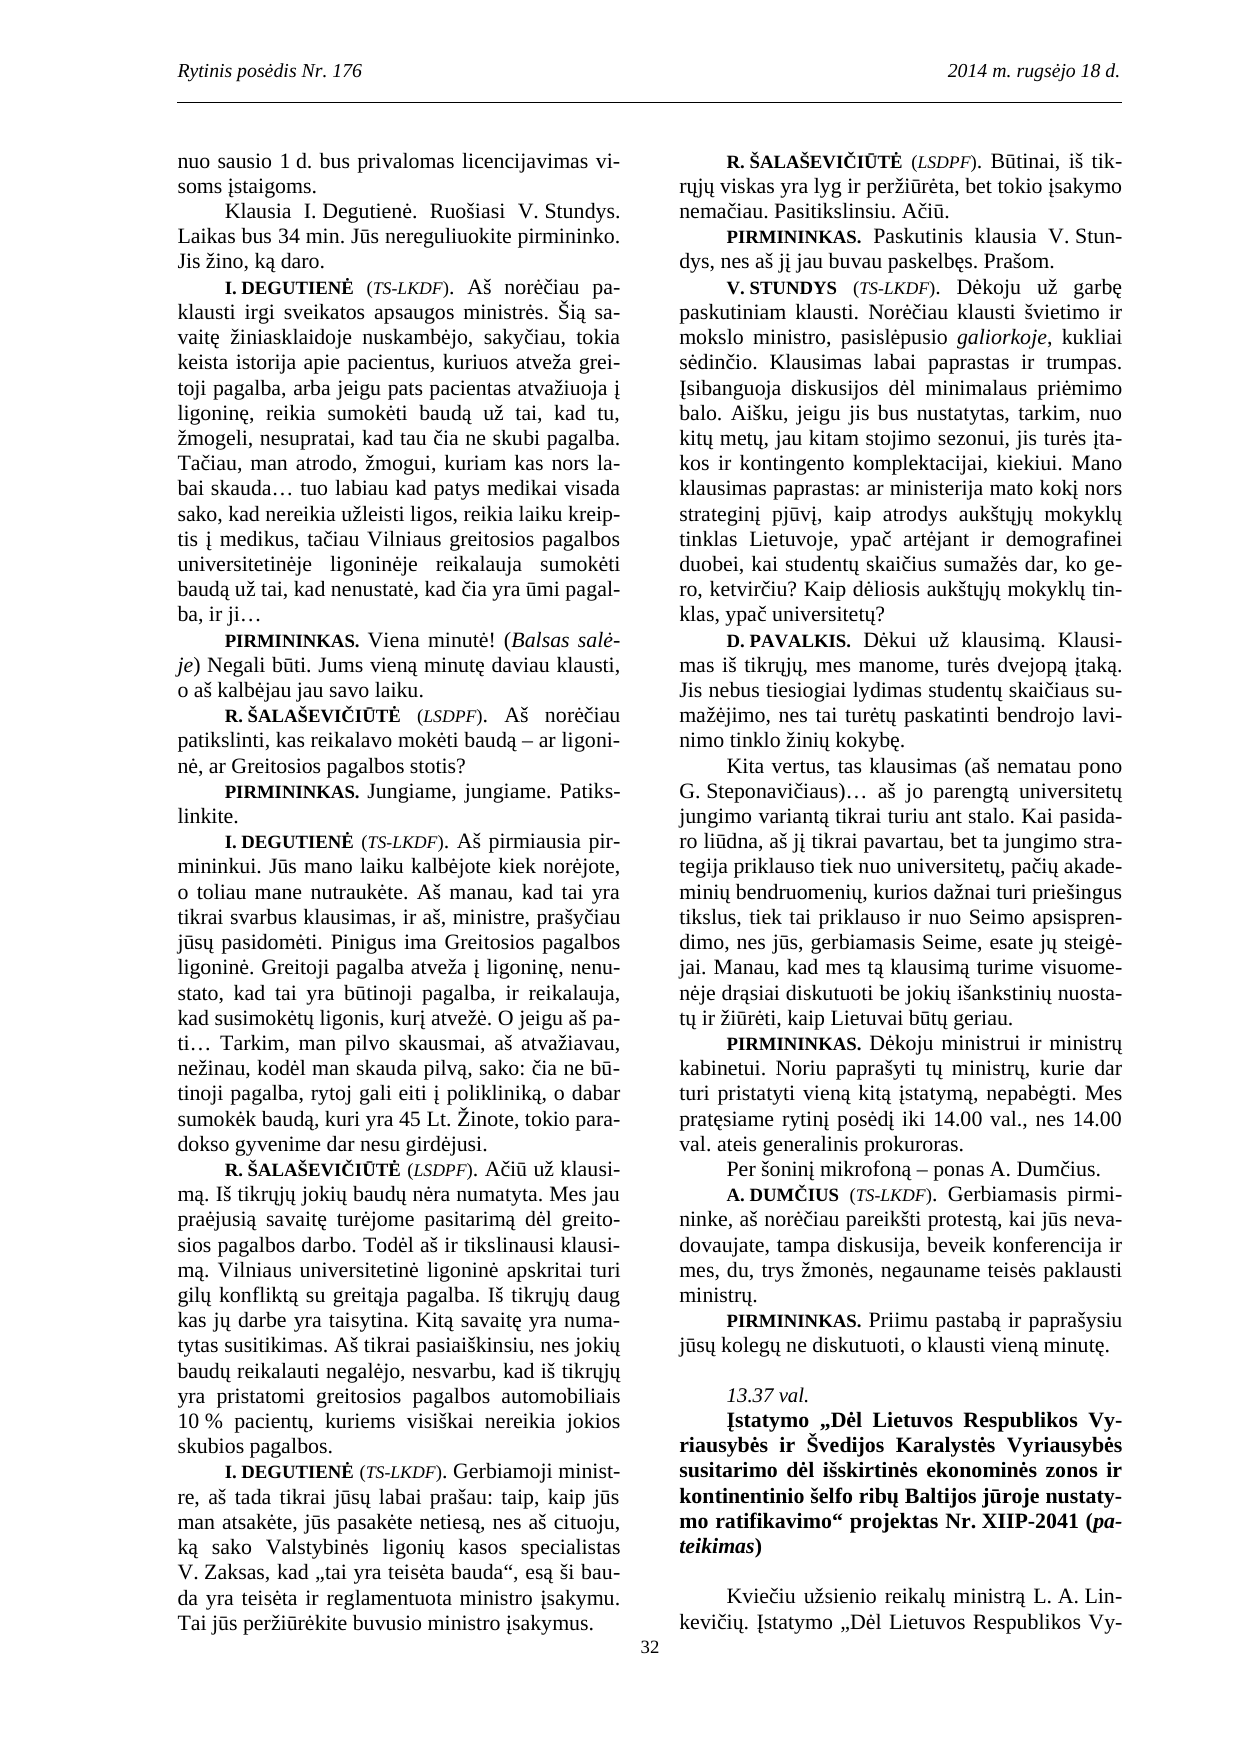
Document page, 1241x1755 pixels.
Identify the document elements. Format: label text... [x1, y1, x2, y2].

text nuo sau­sio 1 d. bus pri­va­lo­mas li­cen­ci­ja­vi­mas vi­soms įstai­goms. [177, 148, 620, 198]
text PIRMININKAS. Vie­na mi­nu­tė! (Bal­sas sa­lė­je) Ne­ga­li bū­ti. Jums vie­ną mi­nu­tę da­viau klaus­ti, o aš kal­bė­jau jau sa­vo lai­ku. [177, 627, 620, 702]
text PIRMININKAS. Pas­ku­ti­nis klau­sia V. Stun­dys, nes aš jį jau bu­vau pa­skel­bęs. Pra­šom. [679, 223, 1122, 274]
text R. ŠALAŠEVIČIŪTĖ (LSDPF). Bū­ti­nai, iš tik­rų­jų vis­kas yra lyg ir per­žiū­rė­ta, bet to­kio įsa­ky­mo ne­ma­čiau. Pa­si­tiks­lin­siu. Ačiū. [679, 148, 1122, 223]
text A. DUMČIUS (TS-LKDF). Ger­bia­ma­sis pir­mi­nin­ke, aš no­rė­čiau pa­reikš­ti pro­tes­tą, kai jūs ne­va­do­vau­ja­te, tam­pa dis­ku­si­ja, be­veik kon­fe­ren­ci­ja ir mes, du, trys žmo­nės, ne­gau­na­me tei­sės pa­klaus­ti mi­nist­rų. [679, 1181, 1122, 1307]
text PIRMININKAS. Pri­imu pa­sta­bą ir pa­pra­šy­siu jū­sų ko­le­gų ne dis­ku­tuo­ti, o klaus­ti vie­ną mi­nu­tę. [679, 1307, 1122, 1358]
text I. DEGUTIENĖ (TS-LKDF). Aš pir­miau­sia pir­mi­nin­kui. Jūs ma­no lai­ku kal­bė­jo­te kiek no­rė­jo­te, o to­liau ma­ne nu­trau­kė­te. Aš ma­nau, kad tai yra tik­rai svar­bus klau­si­mas, ir aš, mi­nist­re, pra­šy­čiau jū­sų pa­si­do­mė­ti. Pi­ni­gus ima Grei­to­sios pa­gal­bos li­go­ni­nė. Grei­to­ji pa­gal­ba at­ve­ža į li­go­ni­nę, ne­nu­sta­to, kad tai yra bū­ti­no­ji pa­gal­ba, ir rei­ka­lau­ja, kad su­si­mo­kė­tų li­go­nis, ku­rį at­ve­žė. O jei­gu aš pa­ti… Tar­kim, man pil­vo skaus­mai, aš at­va­žia­vau, ne­ži­nau, ko­dėl man skau­da pil­vą, sa­ko: čia ne bū­ti­no­ji pa­gal­ba, ry­toj ga­li ei­ti į po­li­kli­ni­ką, o da­bar su­mo­kėk bau­dą, ku­ri yra 45 Lt. Ži­no­te, to­kio pa­ra­dok­so gy­ve­ni­me dar ne­su gir­dė­ju­si. [177, 828, 620, 1156]
text V. STUNDYS (TS-LKDF). Dė­ko­ju už gar­bę pas­ku­ti­niam klaus­ti. No­rė­čiau klaus­ti švie­ti­mo ir moks­lo mi­nist­ro, pa­si­slė­pu­sio ga­lior­ko­je, kuk­liai sė­din­čio. Klau­si­mas la­bai pa­pras­tas ir trum­pas. Įsi­ban­guo­ja dis­ku­si­jos dėl mi­ni­ma­laus pri­ėmi­mo ba­lo. Aiš­ku, jei­gu jis bus nu­sta­ty­tas, tar­kim, nuo ki­tų me­tų, jau ki­tam sto­ji­mo se­zo­nui, jis tu­rės įta­kos ir kon­tin­gen­to kom­plek­ta­ci­jai, kie­kiui. Ma­no klau­si­mas pa­pras­tas: ar mi­nis­te­ri­ja ma­to ko­kį nors stra­te­gi­nį pjū­vį, kaip at­ro­dys aukš­tų­jų mo­kyk­lų tin­klas Lie­tu­vo­je, ypač ar­tė­jant ir de­mo­gra­finei duo­bei, kai stu­den­tų skai­čius su­ma­žės dar, ko ge­ro, ket­vir­čiu? Kaip dė­lio­sis aukš­tų­jų mo­kyk­lų tin­klas, ypač uni­ver­si­te­tų? [679, 274, 1122, 627]
text I. DEGUTIENĖ (TS-LKDF). Ger­bia­mo­ji mi­nist­re, aš ta­da tik­rai jū­sų la­bai pra­šau: taip, kaip jūs man at­sa­kė­te, jūs pa­sa­kė­te ne­tie­są, nes aš ci­tuo­ju, ką sa­ko Vals­ty­bi­nės li­go­nių ka­sos spe­cia­lis­tas V. Zak­sas, kad „tai yra tei­sė­ta bau­da“, esą ši bau­da yra tei­sė­ta ir reg­la­men­tuo­ta mi­nist­ro įsa­ky­mu. Tai jūs per­žiū­rė­ki­te bu­vu­sio mi­nist­ro įsa­ky­mus. [177, 1458, 620, 1635]
text Per šo­ni­nį mik­ro­fo­ną – po­nas A. Dum­čius. [679, 1156, 1122, 1181]
text D. PAVALKIS. Dė­kui už klau­si­mą. Klau­si­mas iš tik­rų­jų, mes ma­no­me, tu­rės dve­jo­pą įta­ką. Jis ne­bus tie­sio­giai ly­di­mas stu­den­tų skai­čiaus su­ma­žė­ji­mo, nes tai tu­rė­tų pa­ska­tin­ti ben­dro­jo la­vi­ni­mo tin­klo ži­nių ko­ky­bę. [679, 627, 1122, 753]
text 13.37 val. [726, 1383, 1122, 1407]
text R. ŠALAŠEVIČIŪTĖ (LSDPF). Ačiū už klau­si­mą. Iš tik­rų­jų jo­kių bau­dų nė­ra nu­ma­ty­ta. Mes jau pra­ėju­sią sa­vai­tę tu­rė­jo­me pa­si­ta­ri­mą dėl grei­to­sios pa­gal­bos dar­bo. To­dėl aš ir tiks­li­nau­si klau­si­mą. Vil­niaus uni­ver­si­te­ti­nė li­go­ni­nė ap­skri­tai tu­ri gi­lų kon­flik­tą su grei­tą­ja pa­gal­ba. Iš tik­rų­jų daug kas jų dar­be yra tai­sy­ti­na. Ki­tą sa­vai­tę yra nu­ma­ty­tas su­si­ti­ki­mas. Aš tik­rai pa­si­aiš­kin­siu, nes jo­kių bau­dų rei­ka­lau­ti ne­ga­lė­jo, ne­svar­bu, kad iš tik­rų­jų yra pri­sta­to­mi grei­to­sios pa­gal­bos au­to­mo­bi­liais 10 % pa­cien­tų, ku­riems vi­siš­kai ne­rei­kia jo­kios sku­bios pa­gal­bos. [177, 1156, 620, 1458]
text R. ŠALAŠEVIČIŪTĖ (LSDPF). Aš no­rė­čiau pa­tiks­lin­ti, kas rei­ka­la­vo mo­kė­ti bau­dą – ar li­go­ni­nė, ar Grei­to­sios pa­gal­bos sto­tis? [177, 702, 620, 778]
text I. DEGUTIENĖ (TS-LKDF). Aš no­rė­čiau pa­klaus­ti ir­gi svei­ka­tos ap­sau­gos mi­nist­rės. Šią sa­vai­tę ži­niask­lai­do­je nu­skam­bė­jo, sa­ky­čiau, to­kia keis­ta is­to­ri­ja apie pa­cien­tus, ku­riuos at­ve­ža grei­to­ji pa­gal­ba, ar­ba jei­gu pats pa­cien­tas at­va­žiuo­ja į li­go­ni­nę, rei­kia su­mo­kė­ti bau­dą už tai, kad tu, žmo­ge­li, ne­su­pra­tai, kad tau čia ne sku­bi pa­gal­ba. Ta­čiau, man at­ro­do, žmo­gui, ku­riam kas nors la­bai skau­da… tuo la­biau kad pa­tys me­di­kai vi­sa­da sa­ko, kad ne­rei­kia už­leis­ti li­gos, rei­kia lai­ku kreip­tis į me­di­kus, ta­čiau Vil­niaus grei­to­sios pa­gal­bos uni­ver­si­te­ti­nė­je li­go­ni­nė­je rei­ka­lau­ja su­mo­kė­ti bau­dą už tai, kad ne­nu­sta­tė, kad čia yra ūmi pa­gal­ba, ir ji… [177, 274, 620, 627]
text Klau­sia I. De­gu­tie­nė. Ruo­šia­si V. Stun­dys. Lai­kas bus 34 min. Jūs ne­re­gu­liuo­ki­te pir­mi­nin­ko. Jis ži­no, ką da­ro. [177, 198, 620, 274]
text Kvie­čiu už­sie­nio rei­ka­lų mi­nist­rą L. A. Lin­ke­vi­čių. Įsta­ty­mo „Dėl Lie­tu­vos Res­pub­li­kos Vy­ [679, 1583, 1122, 1634]
text Įsta­ty­mo „Dėl Lie­tu­vos Res­pub­li­kos Vy­riau­sy­bės ir Šve­di­jos Ka­ra­lys­tės Vy­riau­sy­bės su­si­ta­ri­mo dėl iš­skir­ti­nės eko­no­mi­nės zo­nos ir kon­ti­nen­ti­nio šel­fo ri­bų Bal­ti­jos jū­ro­je nu­sta­ty­mo ra­ti­fi­ka­vi­mo“ pro­jek­tas Nr. XIIP-2041 (pa­tei­ki­mas) [679, 1407, 1122, 1558]
text PIRMININKAS. Jun­gia­me, jun­gia­me. Pa­tiks­lin­ki­te. [177, 778, 620, 828]
text Ki­ta ver­tus, tas klau­si­mas (aš ne­ma­tau po­no G. Ste­po­na­vi­čiaus)… aš jo pa­reng­tą uni­ver­si­te­tų jun­gi­mo va­rian­tą tik­rai tu­riu ant sta­lo. Kai pa­si­da­ro liūd­na, aš jį tik­rai pa­var­tau, bet ta jun­gi­mo stra­te­gi­ja pri­klau­so tiek nuo uni­ver­si­te­tų, pa­čių aka­de­mi­nių ben­druo­me­nių, ku­rios daž­nai tu­ri prie­šin­gus tiks­lus, tiek tai pri­klau­so ir nuo Sei­mo ap­si­spren­di­mo, nes jūs, ger­bia­ma­sis Sei­me, esa­te jų stei­gė­jai. Ma­nau, kad mes tą klau­si­mą tu­ri­me vi­suo­me­nė­je drą­siai dis­ku­tuo­ti be jo­kių iš­anks­ti­nių nuo­sta­tų ir žiū­rė­ti, kaip Lie­tu­vai bū­tų ge­riau. [679, 753, 1122, 1030]
text PIRMININKAS. Dė­ko­ju mi­nist­rui ir mi­nist­rų ka­bi­ne­tui. No­riu pa­pra­šy­ti tų mi­nist­rų, ku­rie dar tu­ri pri­sta­ty­ti vie­ną ki­tą įsta­ty­mą, ne­pa­bėg­ti. Mes pra­tę­sia­me ry­ti­nį po­sė­dį iki 14.00 val., nes 14.00 val. at­eis ge­ne­ra­li­nis pro­ku­ro­ras. [679, 1030, 1122, 1156]
